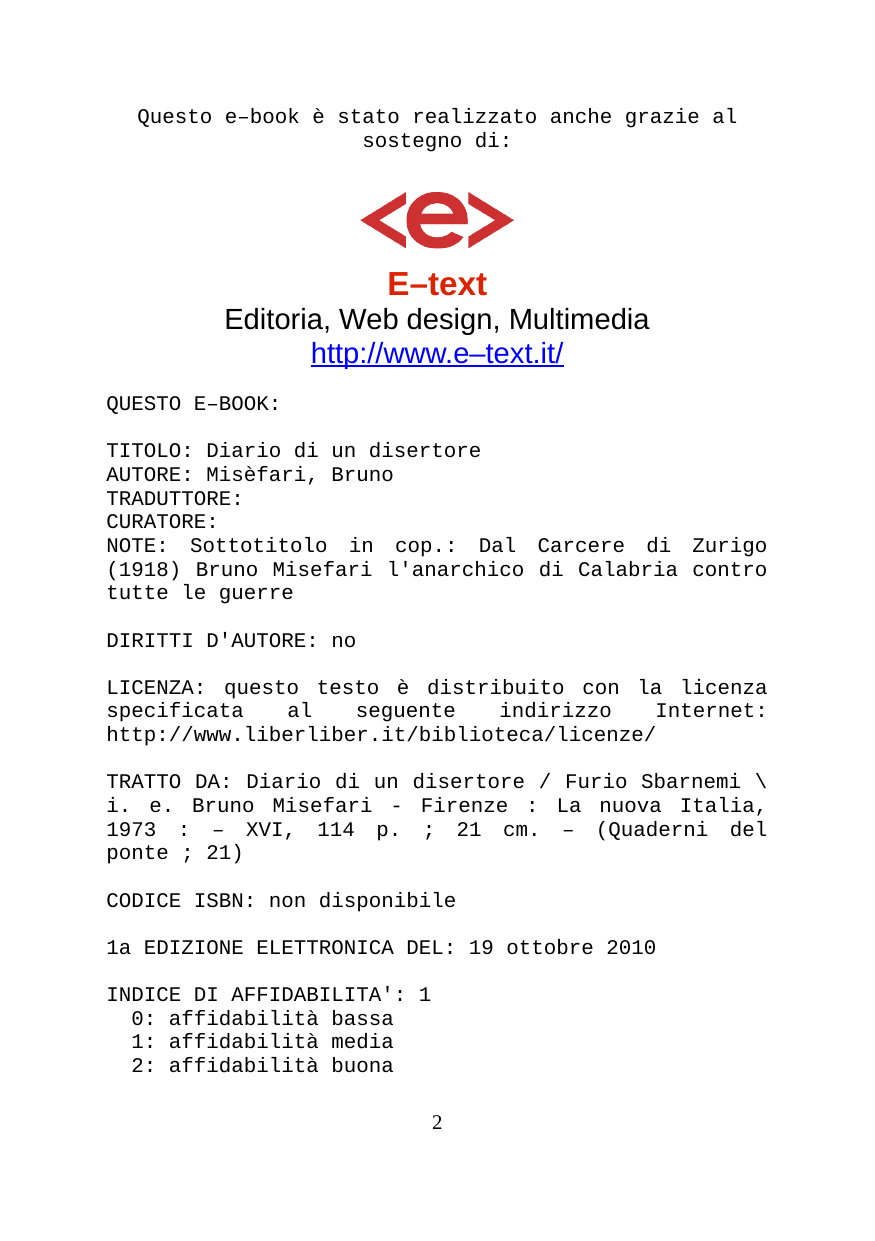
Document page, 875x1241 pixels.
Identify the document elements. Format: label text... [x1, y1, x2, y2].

text Questo e–book è stato realizzato anche grazie al sostegno di: [106, 106, 768, 153]
text 1a EDIZIONE ELETTRONICA DEL: 19 ottobre 2010 [106, 937, 768, 961]
text 1: affidabilità media [106, 1032, 768, 1055]
text INDICE DI AFFIDABILITA': 1 [106, 984, 768, 1008]
text QUESTO E–BOOK: [106, 393, 768, 417]
text Editoria, Web design, Multimedia [106, 302, 768, 336]
text CODICE ISBN: non disponibile [106, 890, 768, 913]
picture [360, 192, 515, 249]
text E–text [106, 264, 768, 302]
text CURATORE: [106, 511, 768, 535]
text TITOLO: Diario di un disertore [106, 440, 768, 464]
text http://www.e–text.it/ [106, 336, 768, 369]
text TRADUTTORE: [106, 488, 768, 511]
text LICENZA: questo testo è distribuito con la licenza specificata al seguente indirizzo Internet: http://www.liberliber.it/biblioteca/licenze/ [106, 677, 768, 748]
text AUTORE: Misèfari, Bruno [106, 464, 768, 488]
text DIRITTI D'AUTORE: no [106, 629, 768, 653]
text 2: affidabilità buona [106, 1055, 768, 1079]
text 0: affidabilità bassa [106, 1008, 768, 1032]
text TRATTO DA: Diario di un disertore / Furio Sbarnemi \ i. e. Bruno Misefari - Firenze : La nuova Italia, 1973 : – XVI, 114 p. ; 21 cm. – (Quaderni del ponte ; 21) [106, 771, 768, 866]
text NOTE: Sottotitolo in cop.: Dal Carcere di Zurigo (1918) Bruno Misefari l'anarchico di Calabria contro tutte le guerre [106, 535, 768, 606]
